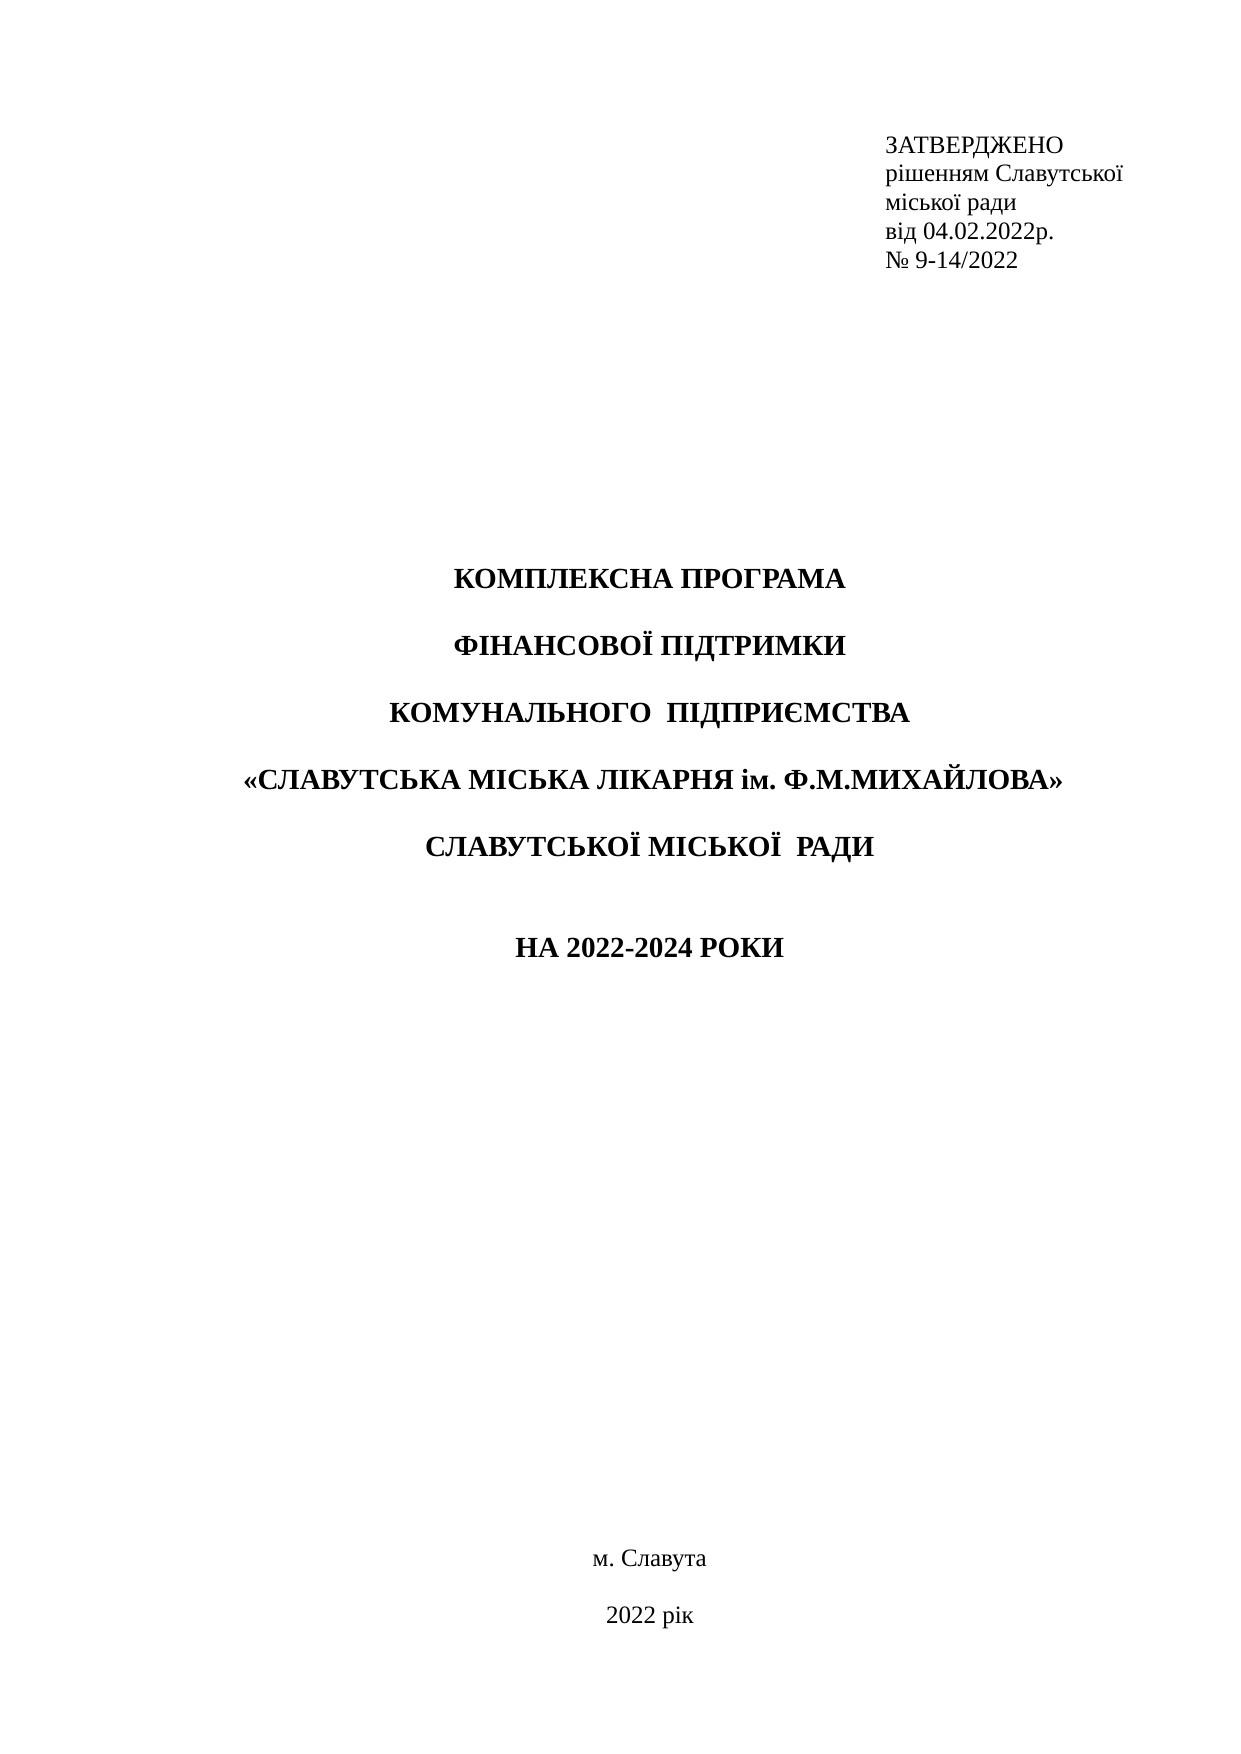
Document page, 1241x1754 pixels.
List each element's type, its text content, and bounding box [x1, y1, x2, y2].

text 2022 рік [148, 1600, 1152, 1629]
text СЛАВУТСЬКОЇ МІСЬКОЇ РАДИ [148, 829, 1152, 863]
text м. Славута [148, 1543, 1152, 1572]
text ФІНАНСОВОЇ ПІДТРИМКИ [148, 628, 1152, 662]
text КОМУНАЛЬНОГО ПІДПРИЄМСТВА [148, 695, 1152, 729]
text ЗАТВЕРДЖЕНО [885, 130, 1152, 158]
text рішенням Славутської [885, 158, 1152, 187]
text № 9-14/2022 [885, 245, 1152, 273]
text КОМПЛЕКСНА ПРОГРАМА [148, 561, 1152, 594]
text «СЛАВУТСЬКА МІСЬКА ЛІКАРНЯ ім. Ф.М.МИХАЙЛОВА» [148, 762, 1152, 796]
text НА 2022-2024 РОКИ [148, 930, 1152, 963]
text міської ради [885, 187, 1152, 216]
text від 04.02.2022р. [885, 216, 1152, 245]
